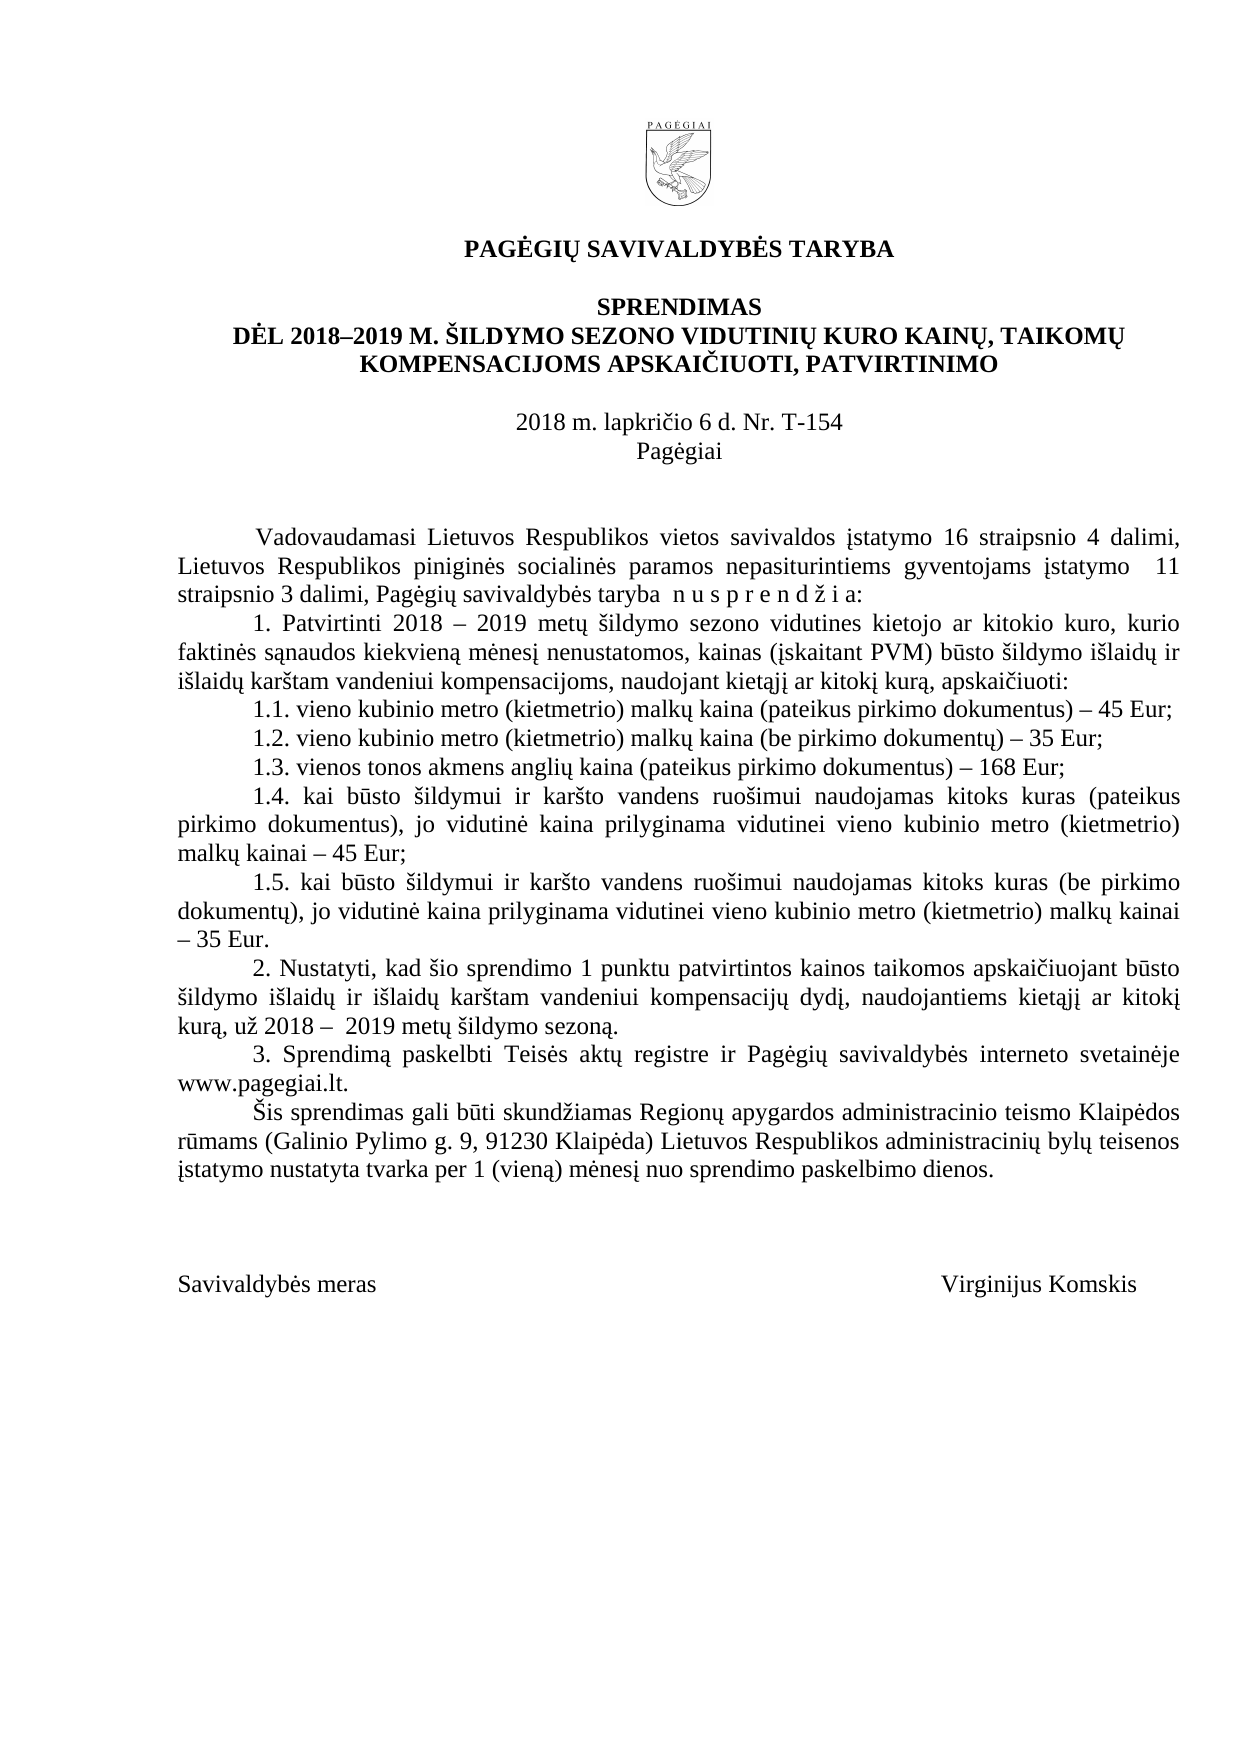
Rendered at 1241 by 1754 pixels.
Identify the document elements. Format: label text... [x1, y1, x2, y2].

text Savivaldybės meras Virginijus Komskis [177, 1269, 1181, 1298]
text Šis sprendimas gali būti skundžiamas Regionų apygardos administracinio teismo Klaipėdos rūmams (Galinio Pylimo g. 9, 91230 Klaipėda) Lietuvos Respublikos administracinių bylų teisenos įstatymo nustatyta tvarka per 1 (vieną) mėnesį nuo sprendimo paskelbimo dienos. [177, 1097, 1181, 1183]
text 1. Patvirtinti 2018 – 2019 metų šildymo sezono vidutines kietojo ar kitokio kuro, kurio faktinės sąnaudos kiekvieną mėnesį nenustatomos, kainas (įskaitant PVM) būsto šildymo išlaidų ir išlaidų karštam vandeniui kompensacijoms, naudojant kietąjį ar kitokį kurą, apskaičiuoti: [177, 608, 1181, 694]
text 3. Sprendimą paskelbti Teisės aktų registre ir Pagėgių savivaldybės interneto svetainėje www.pagegiai.lt. [177, 1039, 1181, 1097]
text 2018 m. lapkričio 6 d. Nr. T-154 [177, 407, 1181, 436]
text Pagėgiai [177, 436, 1181, 464]
text 1.4. kai būsto šildymui ir karšto vandens ruošimui naudojamas kitoks kuras (pateikus pirkimo dokumentus), jo vidutinė kaina prilyginama vidutinei vieno kubinio metro (kietmetrio) malkų kainai – 45 Eur; [177, 781, 1181, 867]
text 1.3. vienos tonos akmens anglių kaina (pateikus pirkimo dokumentus) – 168 Eur; [177, 752, 1181, 781]
text 1.2. vieno kubinio metro (kietmetrio) malkų kaina (be pirkimo dokumentų) – 35 Eur; [177, 723, 1181, 752]
text 1.5. kai būsto šildymui ir karšto vandens ruošimui naudojamas kitoks kuras (be pirkimo dokumentų), jo vidutinė kaina prilyginama vidutinei vieno kubinio metro (kietmetrio) malkų kainai – 35 Eur. [177, 867, 1181, 953]
text sprendimas [177, 292, 1181, 321]
text 2. Nustatyti, kad šio sprendimo 1 punktu patvirtintos kainos taikomos apskaičiuojant būsto šildymo išlaidų ir išlaidų karštam vandeniui kompensacijų dydį, naudojantiems kietąjį ar kitokį kurą, už 2018 – 2019 metų šildymo sezoną. [177, 953, 1181, 1039]
text Pagėgių savivaldybės taryba [177, 234, 1181, 263]
text 1.1. vieno kubinio metro (kietmetrio) malkų kaina (pateikus pirkimo dokumentus) – 45 Eur; [177, 694, 1181, 723]
text DĖL 2018–2019 m. šildymo sezono vidutinių kuro kainų, taikomų kompensacijoms apskaičiuoti, patvirtinimo [177, 321, 1181, 378]
text Vadovaudamasi Lietuvos Respublikos vietos savivaldos įstatymo 16 straipsnio 4 dalimi, Lietuvos Respublikos piniginės socialinės paramos nepasiturintiems gyventojams įstatymo 11 straipsnio 3 dalimi, Pagėgių savivaldybės taryba n u s p r e n d ž i a: [177, 522, 1181, 608]
